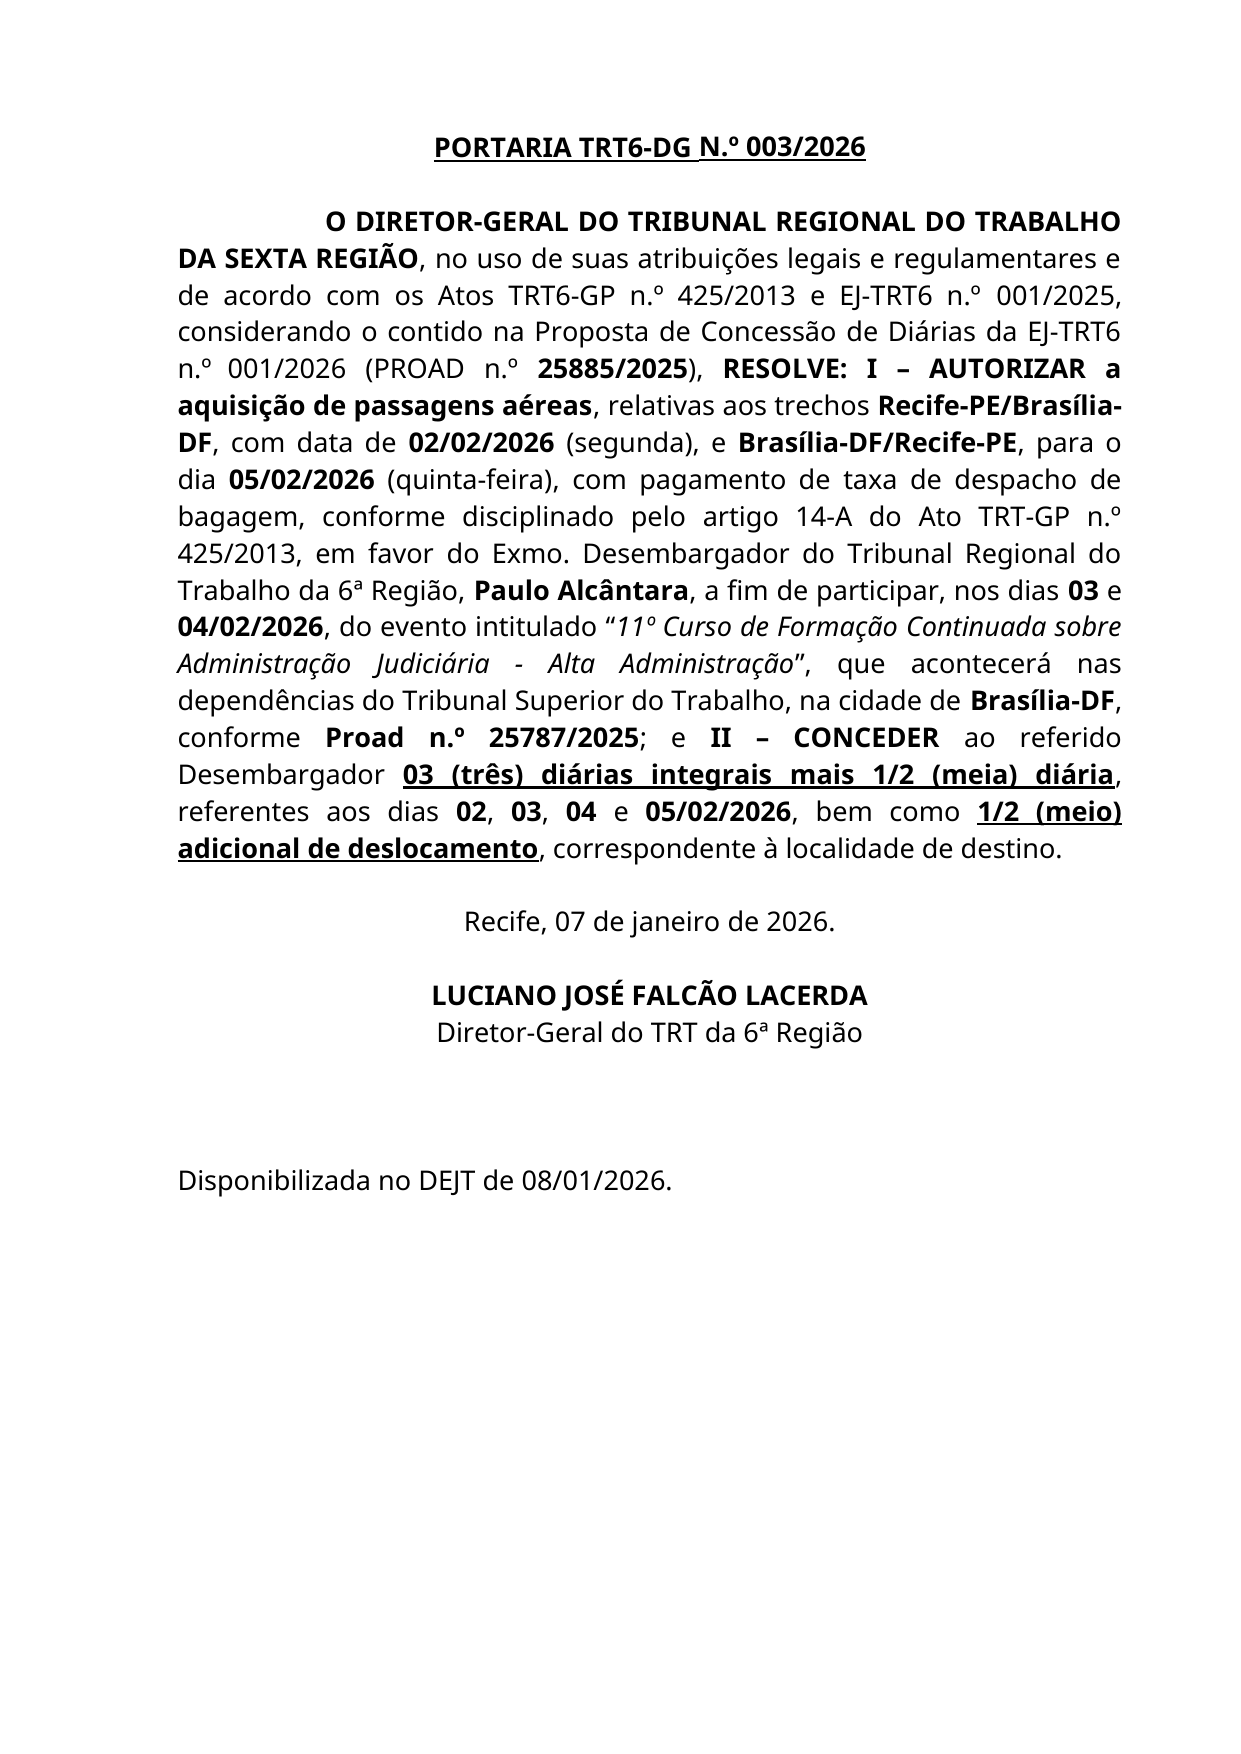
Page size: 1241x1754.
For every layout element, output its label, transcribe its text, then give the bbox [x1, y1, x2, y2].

text Recife, 07 de janeiro de 2026. [177, 903, 1122, 940]
text O DIRETOR-GERAL DO TRIBUNAL REGIONAL DO TRABALHO DA SEXTA REGIÃO, no uso de suas atribuições legais e regulamentares e de acordo com os Atos TRT6-GP n.º 425/2013 e EJ-TRT6 n.º 001/2025, considerando o contido na Proposta de Concessão de Diárias da EJ-TRT6 n.º 001/2026 (PROAD n.º 25885/2025), RESOLVE: I – AUTORIZAR a aquisição de passagens aéreas, relativas aos trechos Recife-PE/Brasília-DF, com data de 02/02/2026 (segunda), e Brasília-DF/Recife-PE, para o dia 05/02/2026 (quinta-feira), com pagamento de taxa de despacho de bagagem, conforme disciplinado pelo artigo 14-A do Ato TRT-GP n.º 425/2013, em favor do Exmo. Desembargador do Tribunal Regional do Trabalho da 6ª Região, Paulo Alcântara, a fim de participar, nos dias 03 e 04/02/2026, do evento intitulado “11º Curso de Formação Continuada sobre Administração Judiciária - Alta Administração”, que acontecerá nas dependências do Tribunal Superior do Trabalho, na cidade de Brasília-DF, conforme Proad n.º 25787/2025; e II – CONCEDER ao referido Desembargador 03 (três) diárias integrais mais 1/2 (meia) diária, referentes aos dias 02, 03, 04 e 05/02/2026, bem como 1/2 (meio) adicional de deslocamento, correspondente à localidade de destino. [177, 202, 1122, 866]
text PORTARIA TRT6-DG N.º 003/2026 [177, 127, 1122, 165]
text LUCIANO JOSÉ FALCÃO LACERDA [177, 977, 1122, 1013]
text Diretor-Geral do TRT da 6ª Região [177, 1013, 1122, 1050]
text Disponibilizada no DEJT de 08/01/2026. [177, 1161, 1122, 1198]
